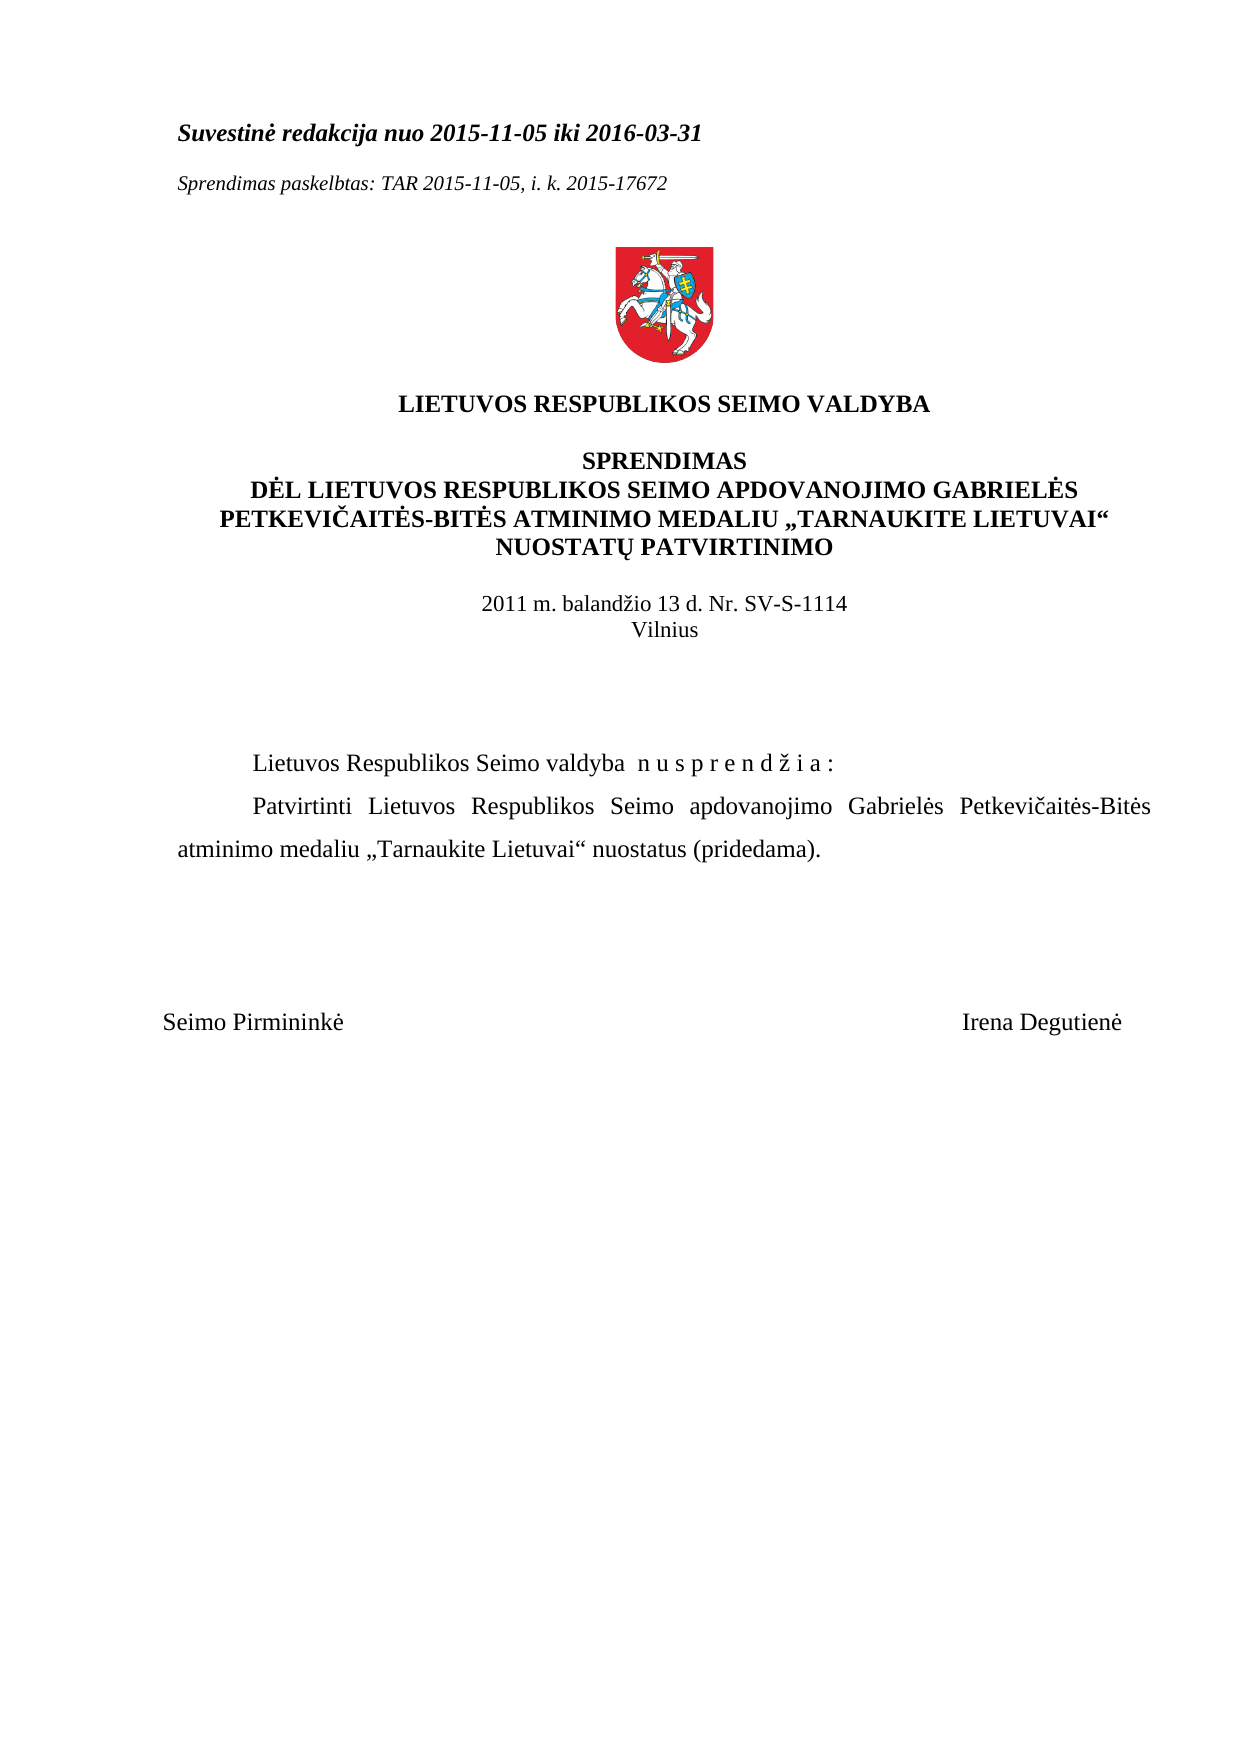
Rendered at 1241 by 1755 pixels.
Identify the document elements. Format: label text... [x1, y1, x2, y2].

text 2011 m. balandžio 13 d. Nr. SV-S-1114 Vilnius [177, 590, 1152, 643]
text DĖL LIETUVOS RESPUBLIKOS SEIMO APDOVANOJIMO GABRIELĖS PETKEVIČAITĖS-BITĖS ATMINIMO MEDALIU „TARNAUKITE LIETUVAI“ NUOSTATŲ PATVIRTINIMO [177, 475, 1152, 561]
text SPRENDIMAS [177, 446, 1152, 475]
text Patvirtinti Lietuvos Respublikos Seimo apdovanojimo Gabrielės Petkevičaitės-Bitės atminimo medaliu „Tarnaukite Lietuvai“ nuostatus (pridedama). [177, 791, 1152, 863]
text Lietuvos Respublikos Seimo valdyba n u s p r e n d ž i a : [177, 748, 1152, 777]
text Suvestinė redakcija nuo 2015-11-05 iki 2016-03-31 [177, 118, 1152, 147]
text Sprendimas paskelbtas: TAR 2015-11-05, i. k. 2015-17672 [177, 171, 1152, 195]
text LIETUVOS RESPUBLIKOS SEIMO VALDYBA [177, 389, 1152, 417]
text Seimo Pirmininkė Irena Degutienė [162, 1007, 1187, 1036]
